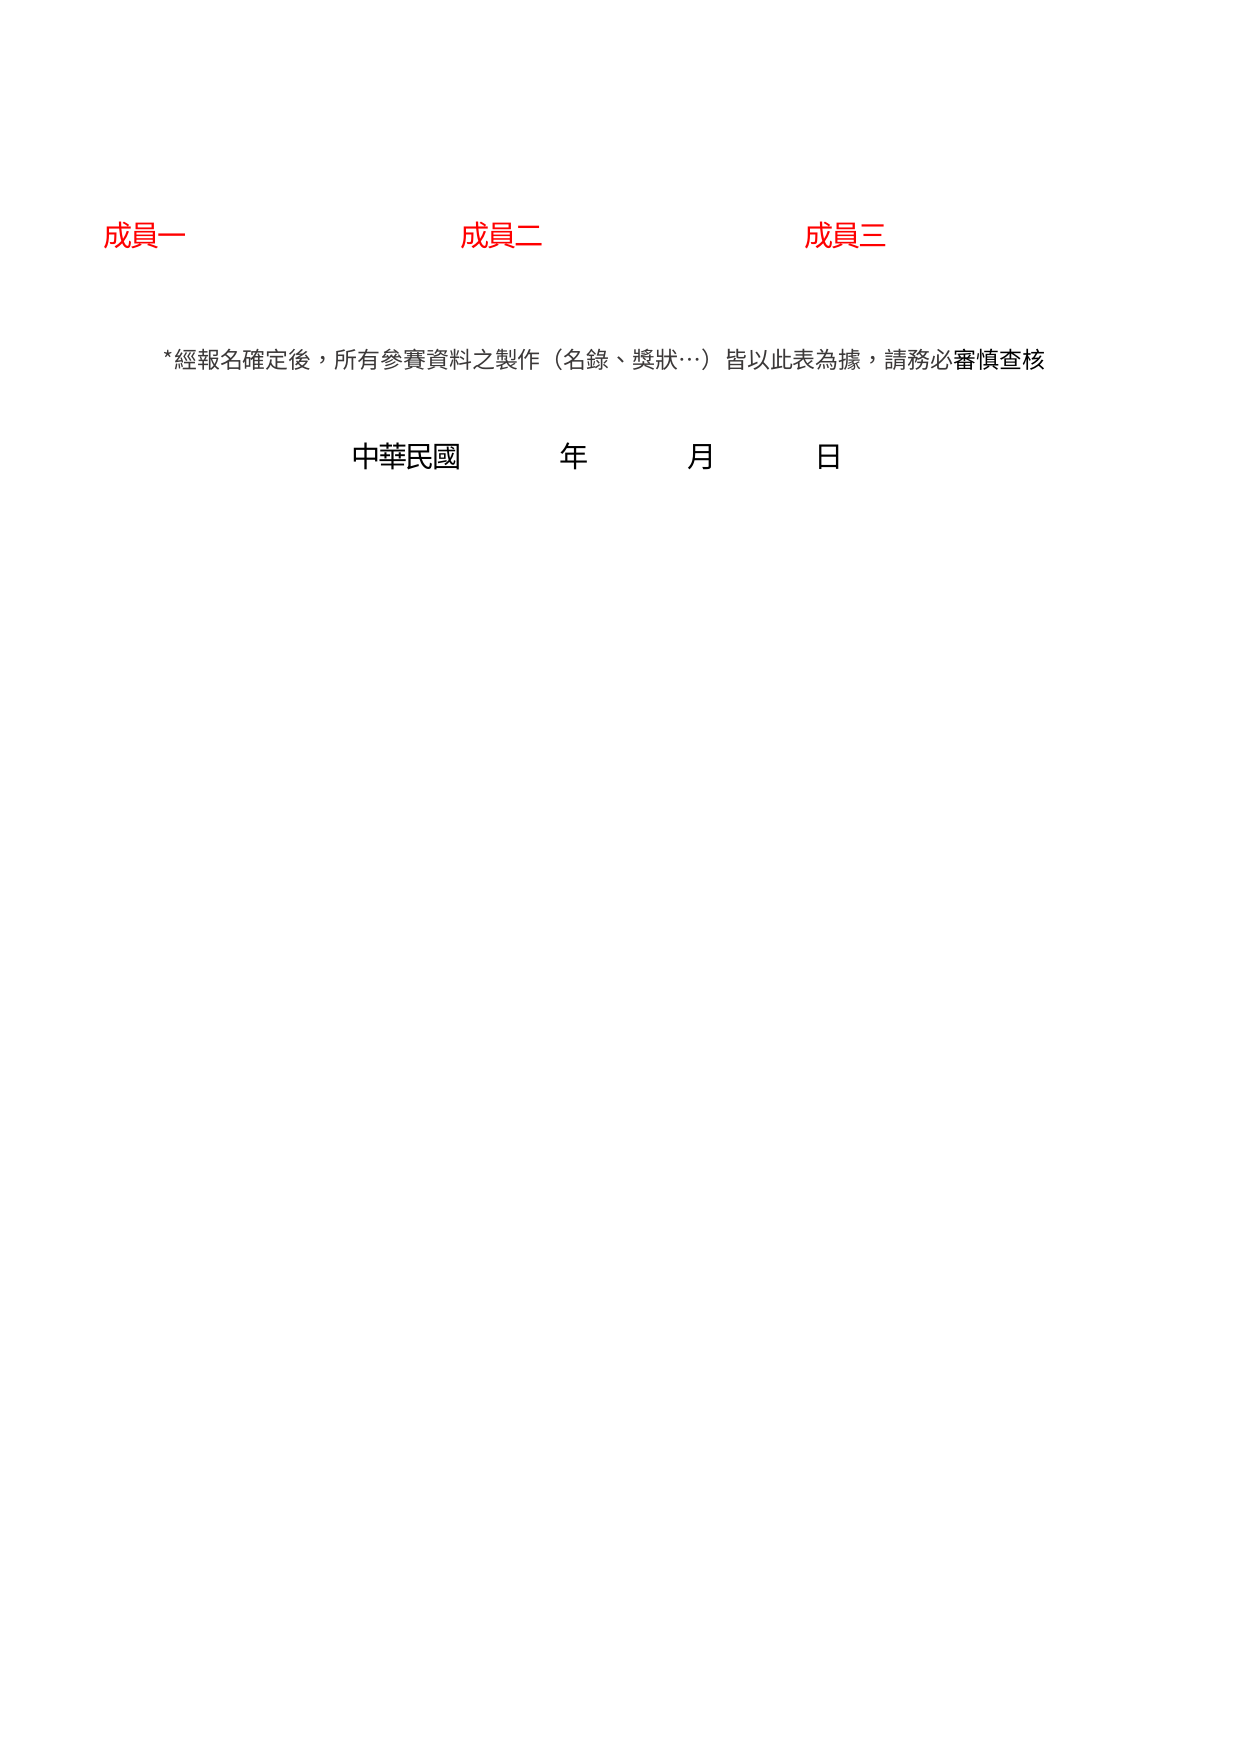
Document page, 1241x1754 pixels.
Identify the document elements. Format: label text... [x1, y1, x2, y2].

text 中華民國 年 月 日 [103, 433, 1093, 476]
text *經報名確定後，所有參賽資料之製作（名錄、獎狀…）皆以此表為據，請務必審慎查核 [162, 342, 1093, 375]
text 成員一 成員二 成員三 [103, 192, 1093, 254]
